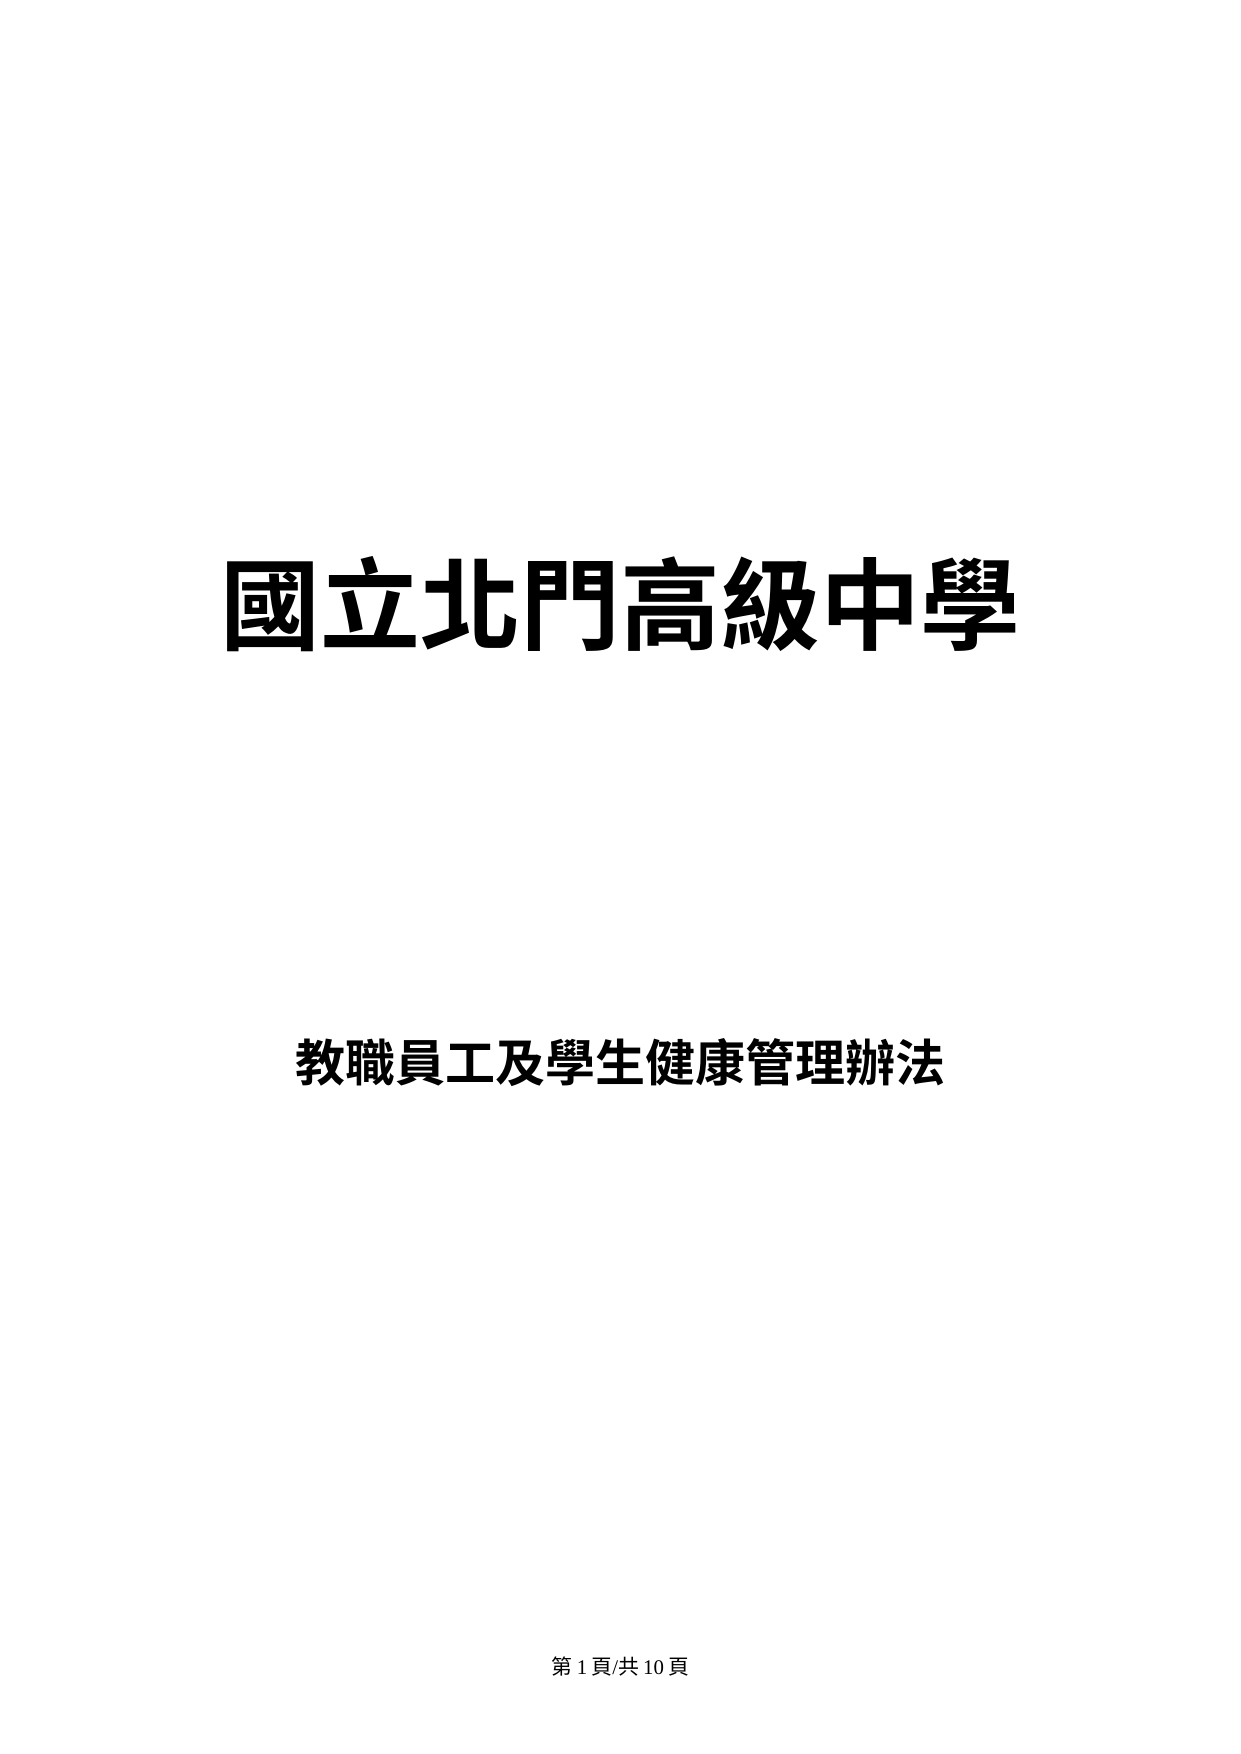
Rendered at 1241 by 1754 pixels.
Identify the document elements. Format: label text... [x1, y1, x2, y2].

text 國立北門高級中學 [148, 526, 1092, 671]
text 教職員工及學生健康管理辦法 [148, 1023, 1092, 1095]
